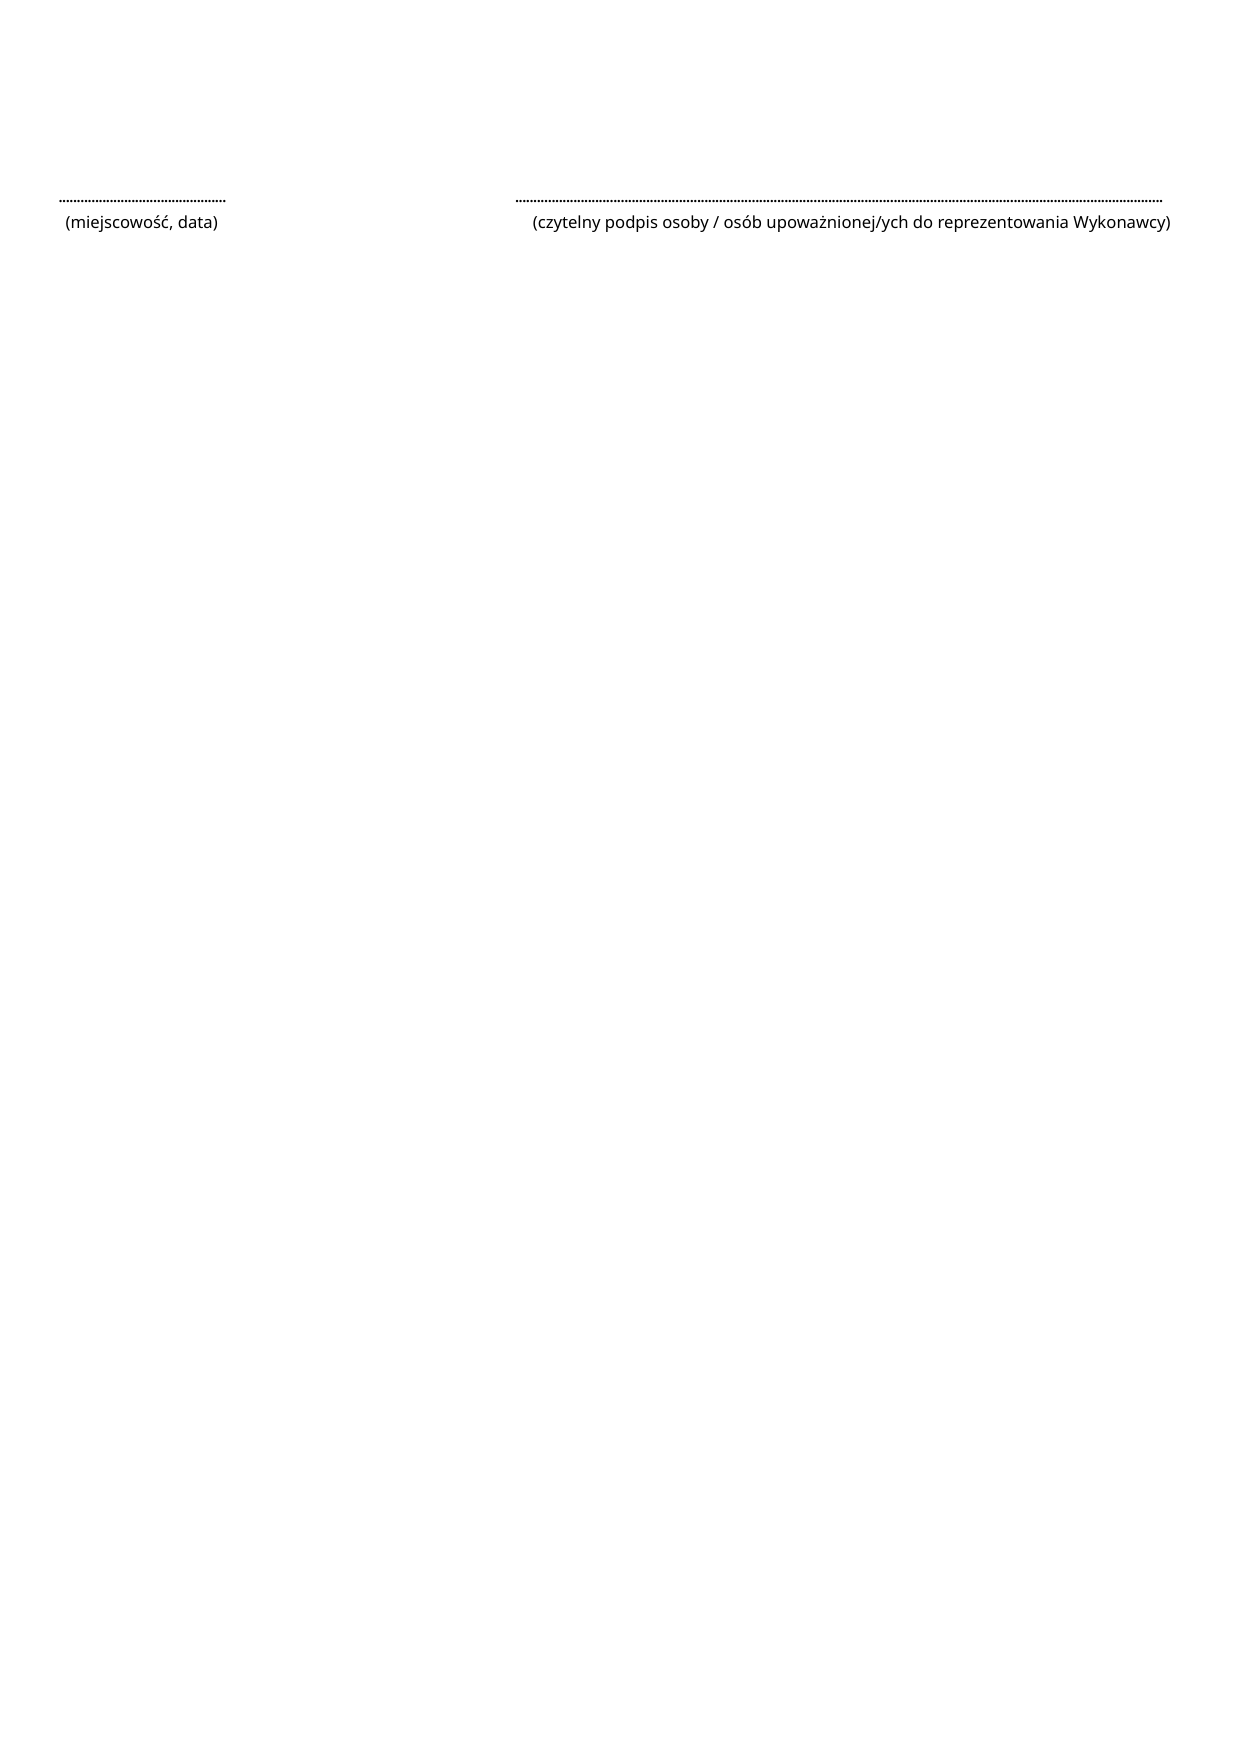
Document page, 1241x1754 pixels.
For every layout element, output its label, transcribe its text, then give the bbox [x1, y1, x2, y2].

text .............................................. .................................................................................................................................................................................. [59, 188, 1181, 205]
text (miejscowość, data) (czytelny podpis osoby / osób upoważnionej/ych do reprezentowania Wykonawcy) [59, 205, 1181, 234]
